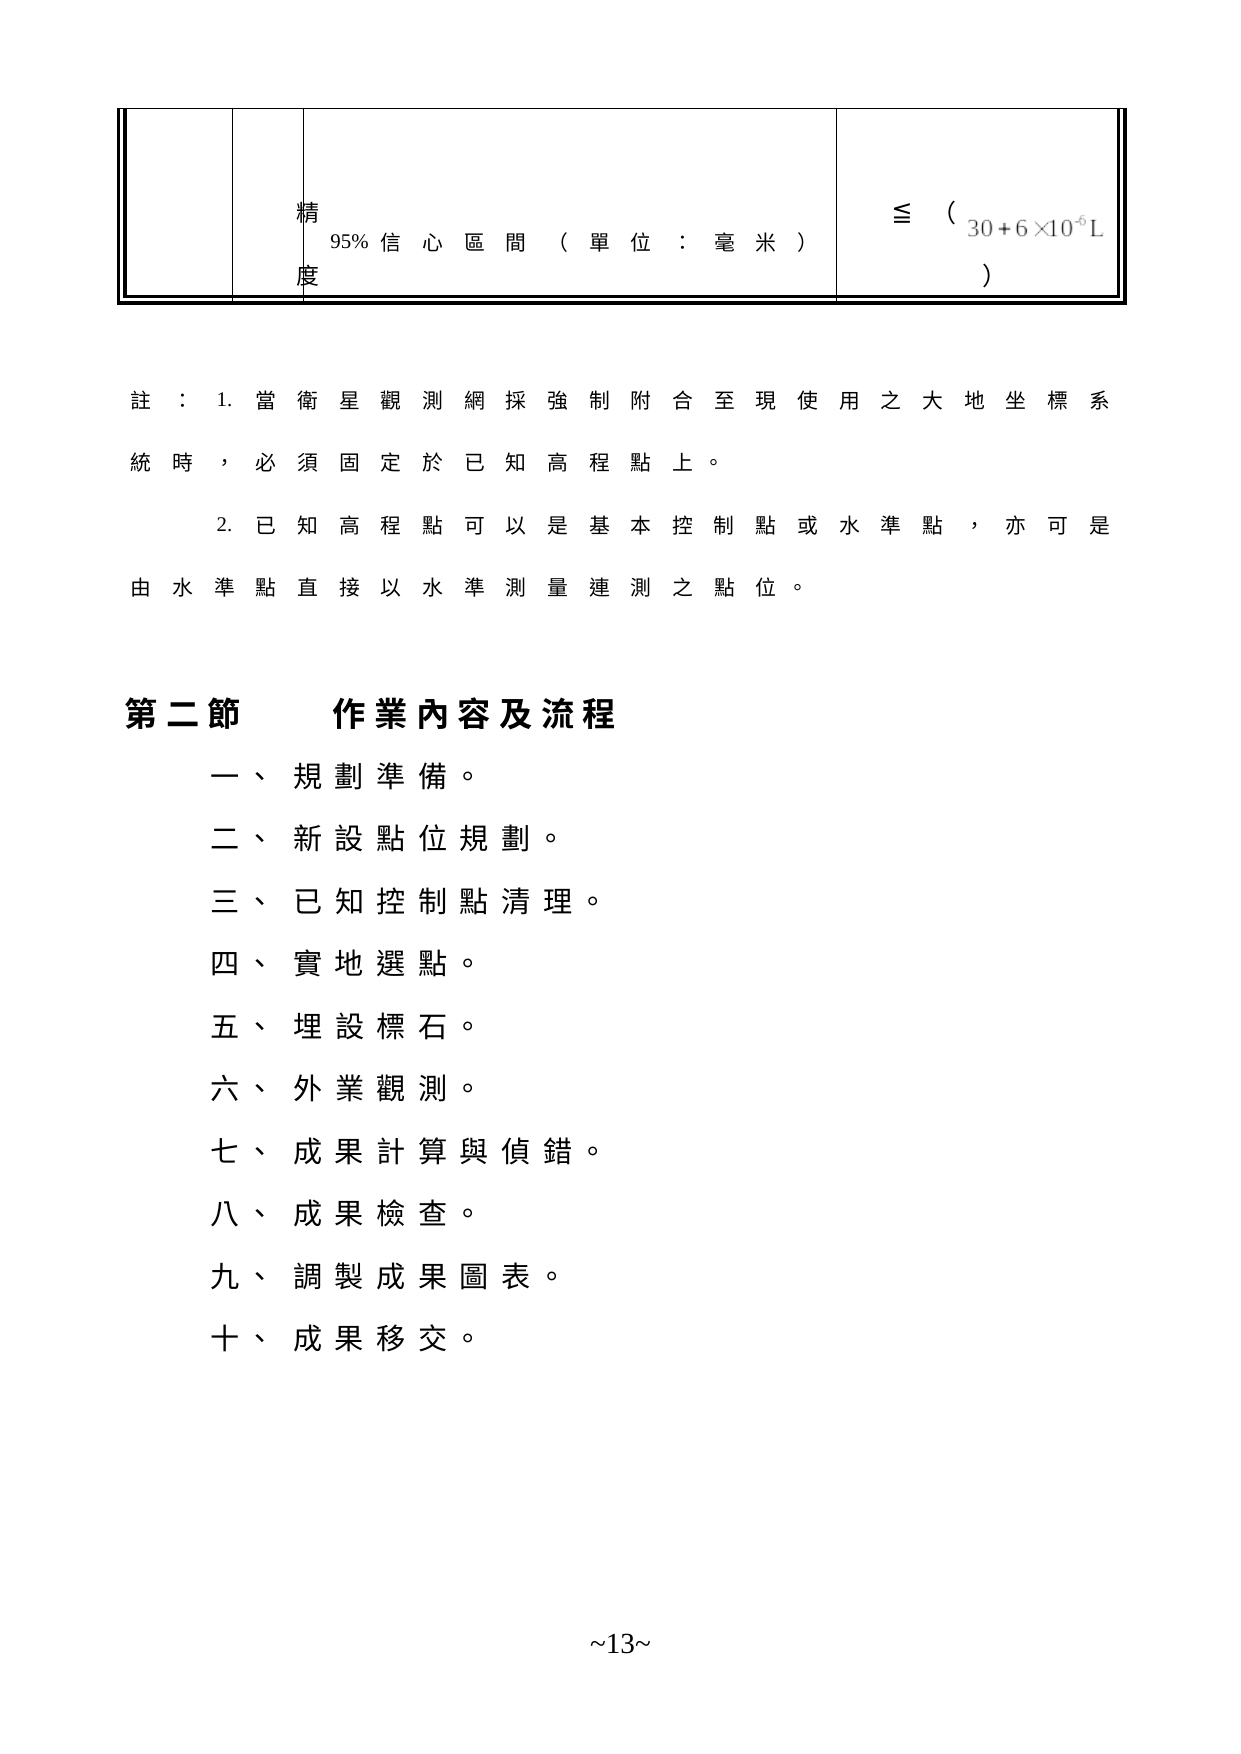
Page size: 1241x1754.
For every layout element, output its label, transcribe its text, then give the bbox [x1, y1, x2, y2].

text 七、成果計算與偵錯。 [166, 1108, 1120, 1170]
text 第二節 作業內容及流程 [120, 670, 1120, 733]
table_cell ≦（） [837, 109, 1117, 295]
text 九、調製成果圖表。 [166, 1233, 1120, 1295]
table_cell 成果精度 [233, 109, 303, 295]
text 十、成果移交。 [166, 1295, 1120, 1358]
text 二、新設點位規劃。 [166, 795, 1120, 858]
table_cell [127, 109, 232, 295]
text 五、埋設標石。 [166, 983, 1120, 1045]
table_cell 95%信心區間（單位：毫米） [304, 109, 836, 295]
text 2.已知高程點可以是基本控制點或水準點，亦可是由水準點直接以水準測量連測之點位。 [120, 483, 1120, 608]
text 一、規劃準備。 [166, 733, 1120, 795]
text 註：1.當衛星觀測網採強制附合至現使用之大地坐標系統時，必須固定於已知高程點上。 [120, 358, 1120, 483]
text 六、外業觀測。 [166, 1045, 1120, 1108]
text 四、實地選點。 [166, 920, 1120, 983]
text 三、已知控制點清理。 [166, 858, 1120, 920]
text 八、成果檢查。 [166, 1170, 1120, 1233]
